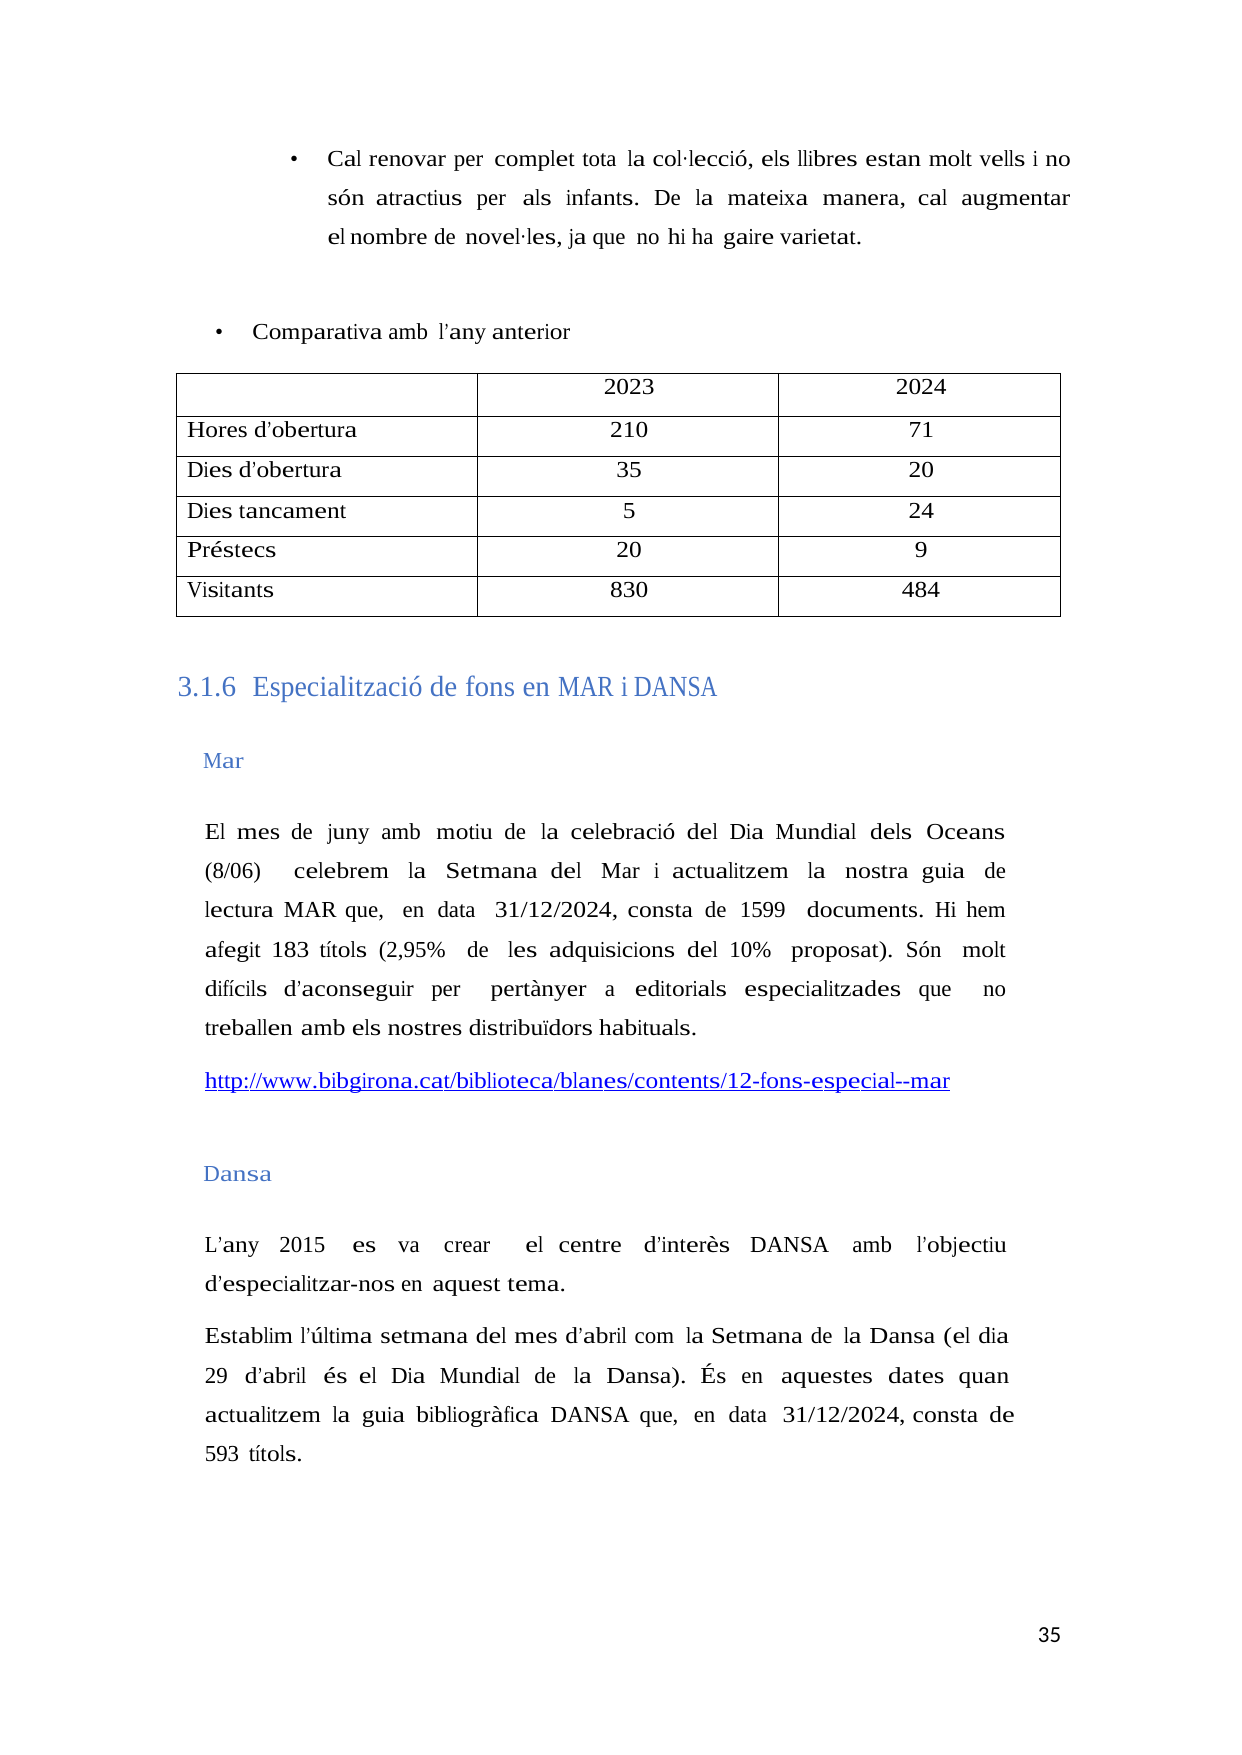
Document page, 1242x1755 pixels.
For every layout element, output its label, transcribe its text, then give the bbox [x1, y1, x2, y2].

text 3.1.6 Especialització de fons en MAR i DANSA [177, 669, 1077, 702]
text http://www.bibgirona.cat/biblioteca/blanes/contents/12-fons-especial--mar [204, 1066, 957, 1092]
table_cell Dies tancament [177, 497, 477, 536]
table_cell 210 [478, 417, 778, 456]
table_cell 5 [478, 497, 778, 536]
table_header [177, 374, 477, 416]
table_cell 484 [779, 577, 1060, 616]
text 29 d’abril és el Dia Mundial de la Dansa). És en aquestes dates quan actualitzem la guia bibliogràfica DANSA que, en data 31/12/2024, consta de [204, 1362, 1016, 1427]
text Establim l’última setmana del mes d’abril com la Setmana de la Dansa (el dia [204, 1322, 1077, 1348]
table_cell 20 [779, 457, 1060, 496]
table_cell 830 [478, 577, 778, 616]
table_cell Dies d’obertura [177, 457, 477, 496]
text Mar [203, 747, 251, 773]
table_cell 20 [478, 537, 778, 576]
table_cell 24 [779, 497, 1060, 536]
text L’any 2015 es va crear el centre d’interès DANSA amb l’objectiu d’especialitzar-nos en aquest tema. [204, 1231, 1016, 1297]
table_cell Hores d’obertura [177, 417, 477, 456]
text • Cal renovar per complet tota la col·lecció, els llibres estan molt vells i no són atractius per als infants. De la mateixa manera, cal augmentar el nombre de novel·les, ja que no hi ha gaire varietat. [290, 145, 1071, 249]
text Dansa [203, 1160, 1077, 1186]
text 593 títols. [204, 1440, 1077, 1467]
text El mes de juny amb motiu de la celebració del Dia Mundial dels Oceans (8/06) celebrem la Setmana del Mar i actualitzem la nostra guia de lectura MAR que, en data 31/12/2024, consta de 1599 documents. Hi hem afegit 183 títols (2,95% de les adquisicions del 10% proposat). Són molt difícils d’aconseguir per pertànyer a editorials especialitzades que no treballen amb els nostres distribuïdors habituals. [204, 818, 1006, 1040]
table_cell 71 [779, 417, 1060, 456]
table_cell Visitants [177, 577, 477, 616]
table_header 2023 [478, 374, 778, 416]
table_cell 35 [478, 457, 778, 496]
table_cell Préstecs [177, 537, 477, 576]
table_cell 9 [779, 537, 1060, 576]
text • Comparativa amb l’any anterior [215, 317, 1077, 343]
table_header 2024 [779, 374, 1060, 416]
